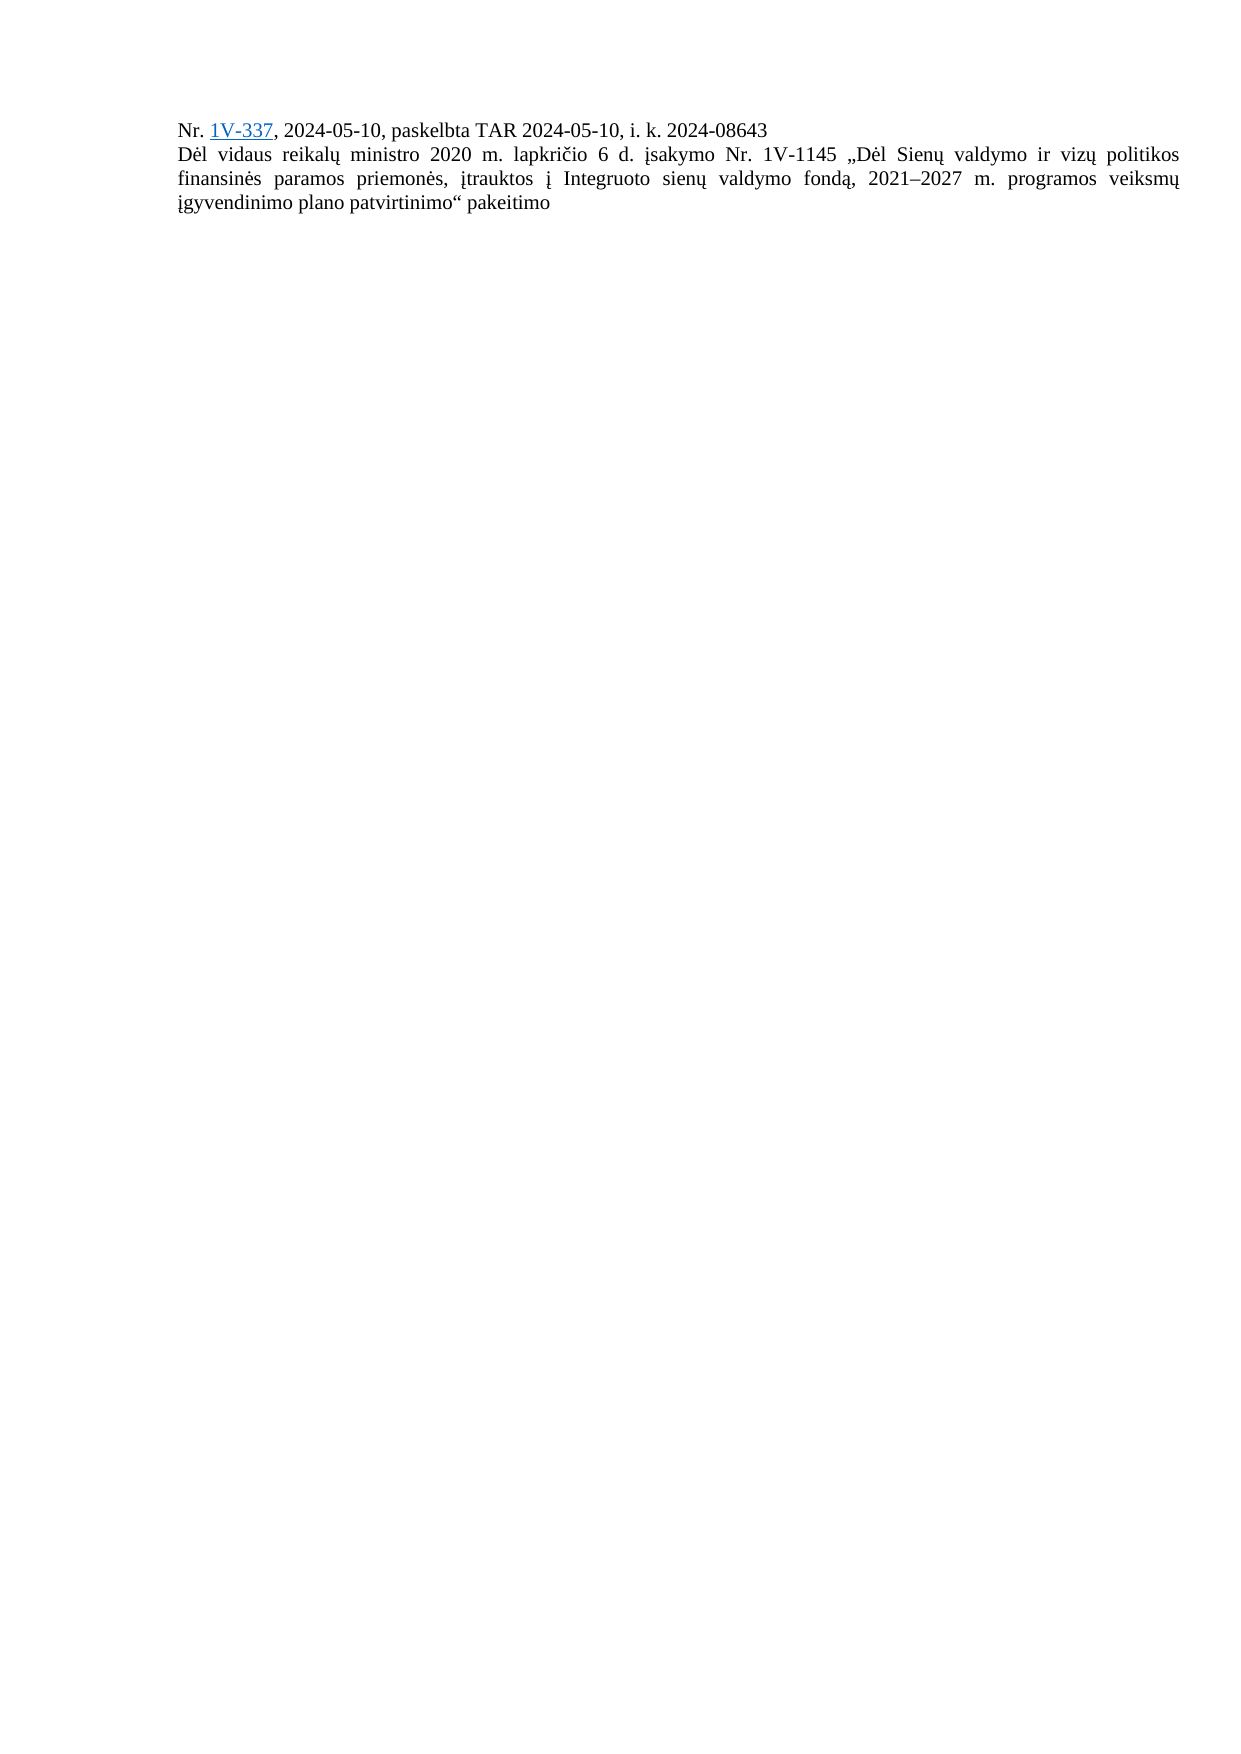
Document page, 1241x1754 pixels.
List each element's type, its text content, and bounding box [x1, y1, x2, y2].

text Dėl vidaus reikalų ministro 2020 m. lapkričio 6 d. įsakymo Nr. 1V-1145 „Dėl Sienų valdymo ir vizų politikos finansinės paramos priemonės, įtrauktos į Integruoto sienų valdymo fondą, 2021–2027 m. programos veiksmų įgyvendinimo plano patvirtinimo“ pakeitimo [177, 142, 1181, 214]
text Nr. 1V-337, 2024-05-10, paskelbta TAR 2024-05-10, i. k. 2024-08643 [177, 118, 1181, 142]
